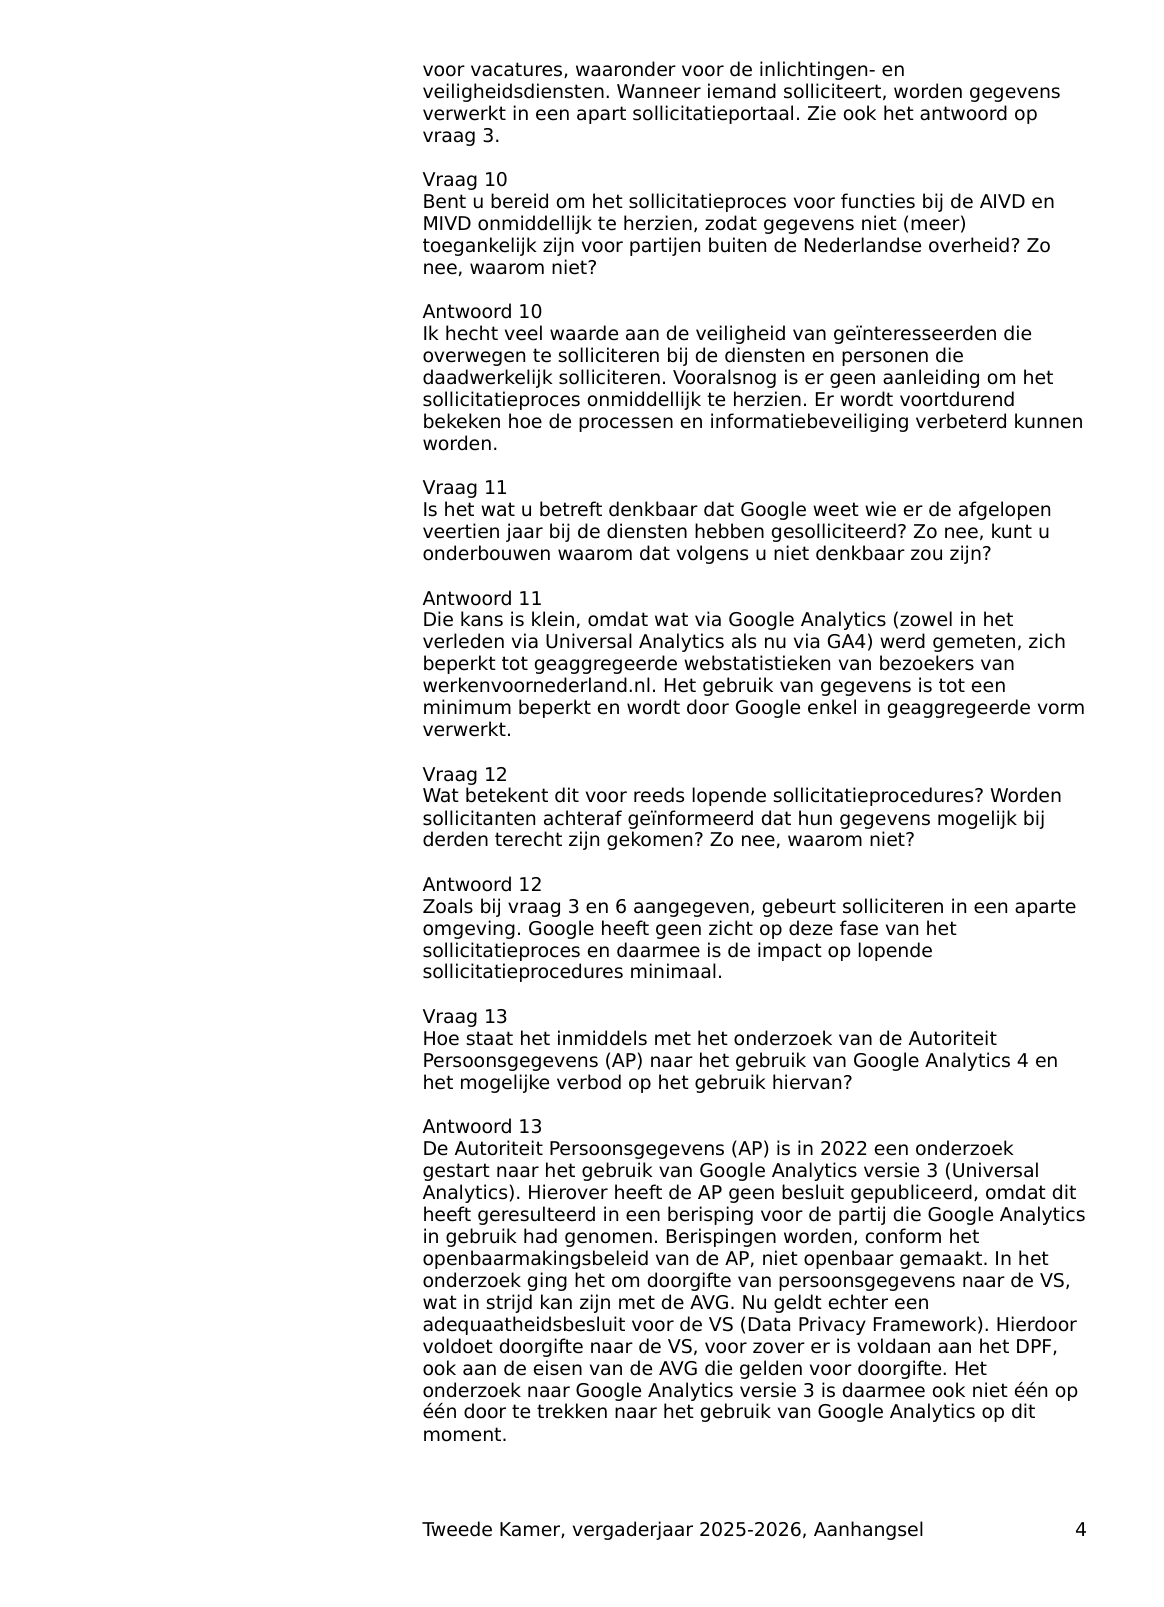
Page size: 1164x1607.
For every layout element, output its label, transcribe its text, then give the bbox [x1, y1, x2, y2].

text voor vacatures, waaronder voor de inlichtingen- en veiligheidsdiensten. Wanneer iemand solliciteert, worden gegevens verwerkt in een apart sollicitatieportaal. Zie ook het antwoord op vraag 3. [422, 59, 1087, 147]
text Hoe staat het inmiddels met het onderzoek van de Autoriteit Persoonsgegevens (AP) naar het gebruik van Google Analytics 4 en het mogelijke verbod op het gebruik hiervan? [422, 1028, 1087, 1093]
text Ik hecht veel waarde aan de veiligheid van geïnteresseerden die overwegen te solliciteren bij de diensten en personen die daadwerkelijk solliciteren. Vooralsnog is er geen aanleiding om het sollicitatieproces onmiddellijk te herzien. Er wordt voortdurend bekeken hoe de processen en informatiebeveiliging verbeterd kunnen worden. [422, 323, 1087, 455]
text Antwoord 10 [422, 301, 1087, 323]
text Die kans is klein, omdat wat via Google Analytics (zowel in het verleden via Universal Analytics als nu via GA4) werd gemeten, zich beperkt tot geaggregeerde webstatistieken van bezoekers van werkenvoornederland.nl. Het gebruik van gegevens is tot een minimum beperkt en wordt door Google enkel in geaggregeerde vorm verwerkt. [422, 609, 1087, 741]
text Wat betekent dit voor reeds lopende sollicitatieprocedures? Worden sollicitanten achteraf geïnformeerd dat hun gegevens mogelijk bij derden terecht zijn gekomen? Zo nee, waarom niet? [422, 785, 1087, 851]
text Is het wat u betreft denkbaar dat Google weet wie er de afgelopen veertien jaar bij de diensten hebben gesolliciteerd? Zo nee, kunt u onderbouwen waarom dat volgens u niet denkbaar zou zijn? [422, 499, 1087, 565]
text Vraag 11 [422, 477, 1087, 499]
text Antwoord 13 [422, 1116, 1087, 1138]
text Antwoord 12 [422, 873, 1087, 896]
text De Autoriteit Persoonsgegevens (AP) is in 2022 een onderzoek gestart naar het gebruik van Google Analytics versie 3 (Universal Analytics). Hierover heeft de AP geen besluit gepubliceerd, omdat dit heeft geresulteerd in een berisping voor de partij die Google Analytics in gebruik had genomen. Berispingen worden, conform het openbaarmakingsbeleid van de AP, niet openbaar gemaakt. In het onderzoek ging het om doorgifte van persoonsgegevens naar de VS, wat in strijd kan zijn met de AVG. Nu geldt echter een adequaatheidsbesluit voor de VS (Data Privacy Framework). Hierdoor voldoet doorgifte naar de VS, voor zover er is voldaan aan het DPF, ook aan de eisen van de AVG die gelden voor doorgifte. Het onderzoek naar Google Analytics versie 3 is daarmee ook niet één op één door te trekken naar het gebruik van Google Analytics op dit moment. [422, 1138, 1087, 1445]
text Vraag 10 [422, 169, 1087, 191]
text Vraag 13 [422, 1006, 1087, 1028]
text Zoals bij vraag 3 en 6 aangegeven, gebeurt solliciteren in een aparte omgeving. Google heeft geen zicht op deze fase van het sollicitatieproces en daarmee is de impact op lopende sollicitatieprocedures minimaal. [422, 896, 1087, 983]
text Bent u bereid om het sollicitatieproces voor functies bij de AIVD en MIVD onmiddellijk te herzien, zodat gegevens niet (meer) toegankelijk zijn voor partijen buiten de Nederlandse overheid? Zo nee, waarom niet? [422, 191, 1087, 279]
text Antwoord 11 [422, 587, 1087, 609]
text Vraag 12 [422, 763, 1087, 785]
